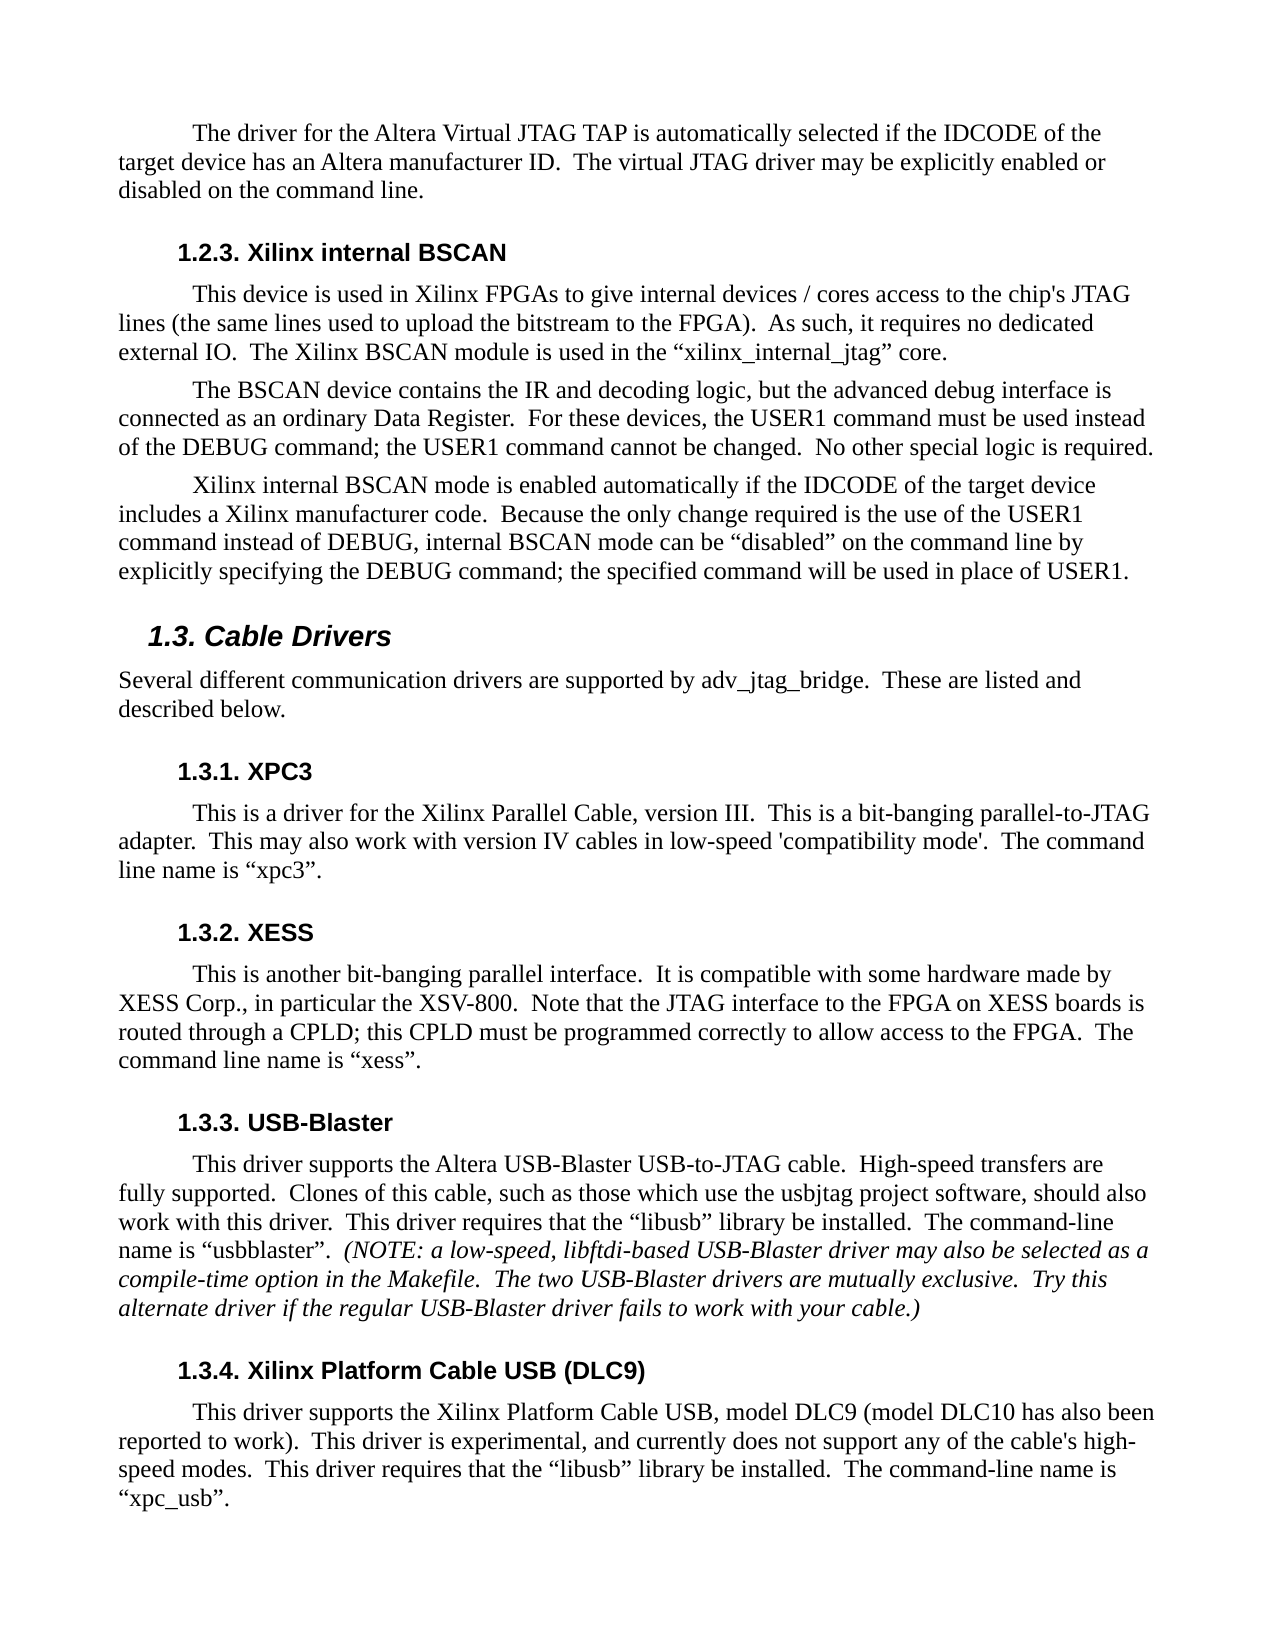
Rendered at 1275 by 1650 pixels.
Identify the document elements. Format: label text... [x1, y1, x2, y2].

subtitle Cable Drivers [148, 619, 1157, 652]
text Xilinx internal BSCAN mode is enabled automatically if the IDCODE of the target device includes a Xilinx manufacturer code. Because the only change required is the use of the USER1 command instead of DEBUG, internal BSCAN mode can be “disabled” on the command line by explicitly specifying the DEBUG command; the specified command will be used in place of USER1. [118, 470, 1157, 585]
text Several different communication drivers are supported by adv_jtag_bridge. These are listed and described below. [118, 665, 1157, 722]
text This driver supports the Altera USB-Blaster USB-to-JTAG cable. High-speed transfers are fully supported. Clones of this cable, such as those which use the usbjtag project software, should also work with this driver. This driver requires that the “libusb” library be installed. The command-line name is “usbblaster”. (NOTE: a low-speed, libftdi-based USB-Blaster driver may also be selected as a compile-time option in the Makefile. The two USB-Blaster drivers are mutually exclusive. Try this alternate driver if the regular USB-Blaster driver fails to work with your cable.) [118, 1149, 1157, 1322]
subtitle Xilinx internal BSCAN [177, 238, 1157, 267]
text This is another bit-banging parallel interface. It is compatible with some hardware made by XESS Corp., in particular the XSV-800. Note that the JTAG interface to the FPGA on XESS boards is routed through a CPLD; this CPLD must be programmed correctly to allow access to the FPGA. The command line name is “xess”. [118, 959, 1157, 1074]
subtitle USB-Blaster [177, 1108, 1157, 1137]
text This driver supports the Xilinx Platform Cable USB, model DLC9 (model DLC10 has also been reported to work). This driver is experimental, and currently does not support any of the cable's high-speed modes. This driver requires that the “libusb” library be installed. The command-line name is “xpc_usb”. [118, 1397, 1157, 1512]
subtitle XESS [177, 918, 1157, 947]
text The driver for the Altera Virtual JTAG TAP is automatically selected if the IDCODE of the target device has an Altera manufacturer ID. The virtual JTAG driver may be explicitly enabled or disabled on the command line. [118, 118, 1157, 204]
text This device is used in Xilinx FPGAs to give internal devices / cores access to the chip's JTAG lines (the same lines used to upload the bitstream to the FPGA). As such, it requires no dedicated external IO. The Xilinx BSCAN module is used in the “xilinx_internal_jtag” core. [118, 279, 1157, 366]
subtitle XPC3 [177, 756, 1157, 785]
text The BSCAN device contains the IR and decoding logic, but the advanced debug interface is connected as an ordinary Data Register. For these devices, the USER1 command must be used instead of the DEBUG command; the USER1 command cannot be changed. No other special logic is required. [118, 375, 1157, 461]
subtitle Xilinx Platform Cable USB (DLC9) [177, 1356, 1157, 1384]
text This is a driver for the Xilinx Parallel Cable, version III. This is a bit-banging parallel-to-JTAG adapter. This may also work with version IV cables in low-speed 'compatibility mode'. The command line name is “xpc3”. [118, 798, 1157, 884]
